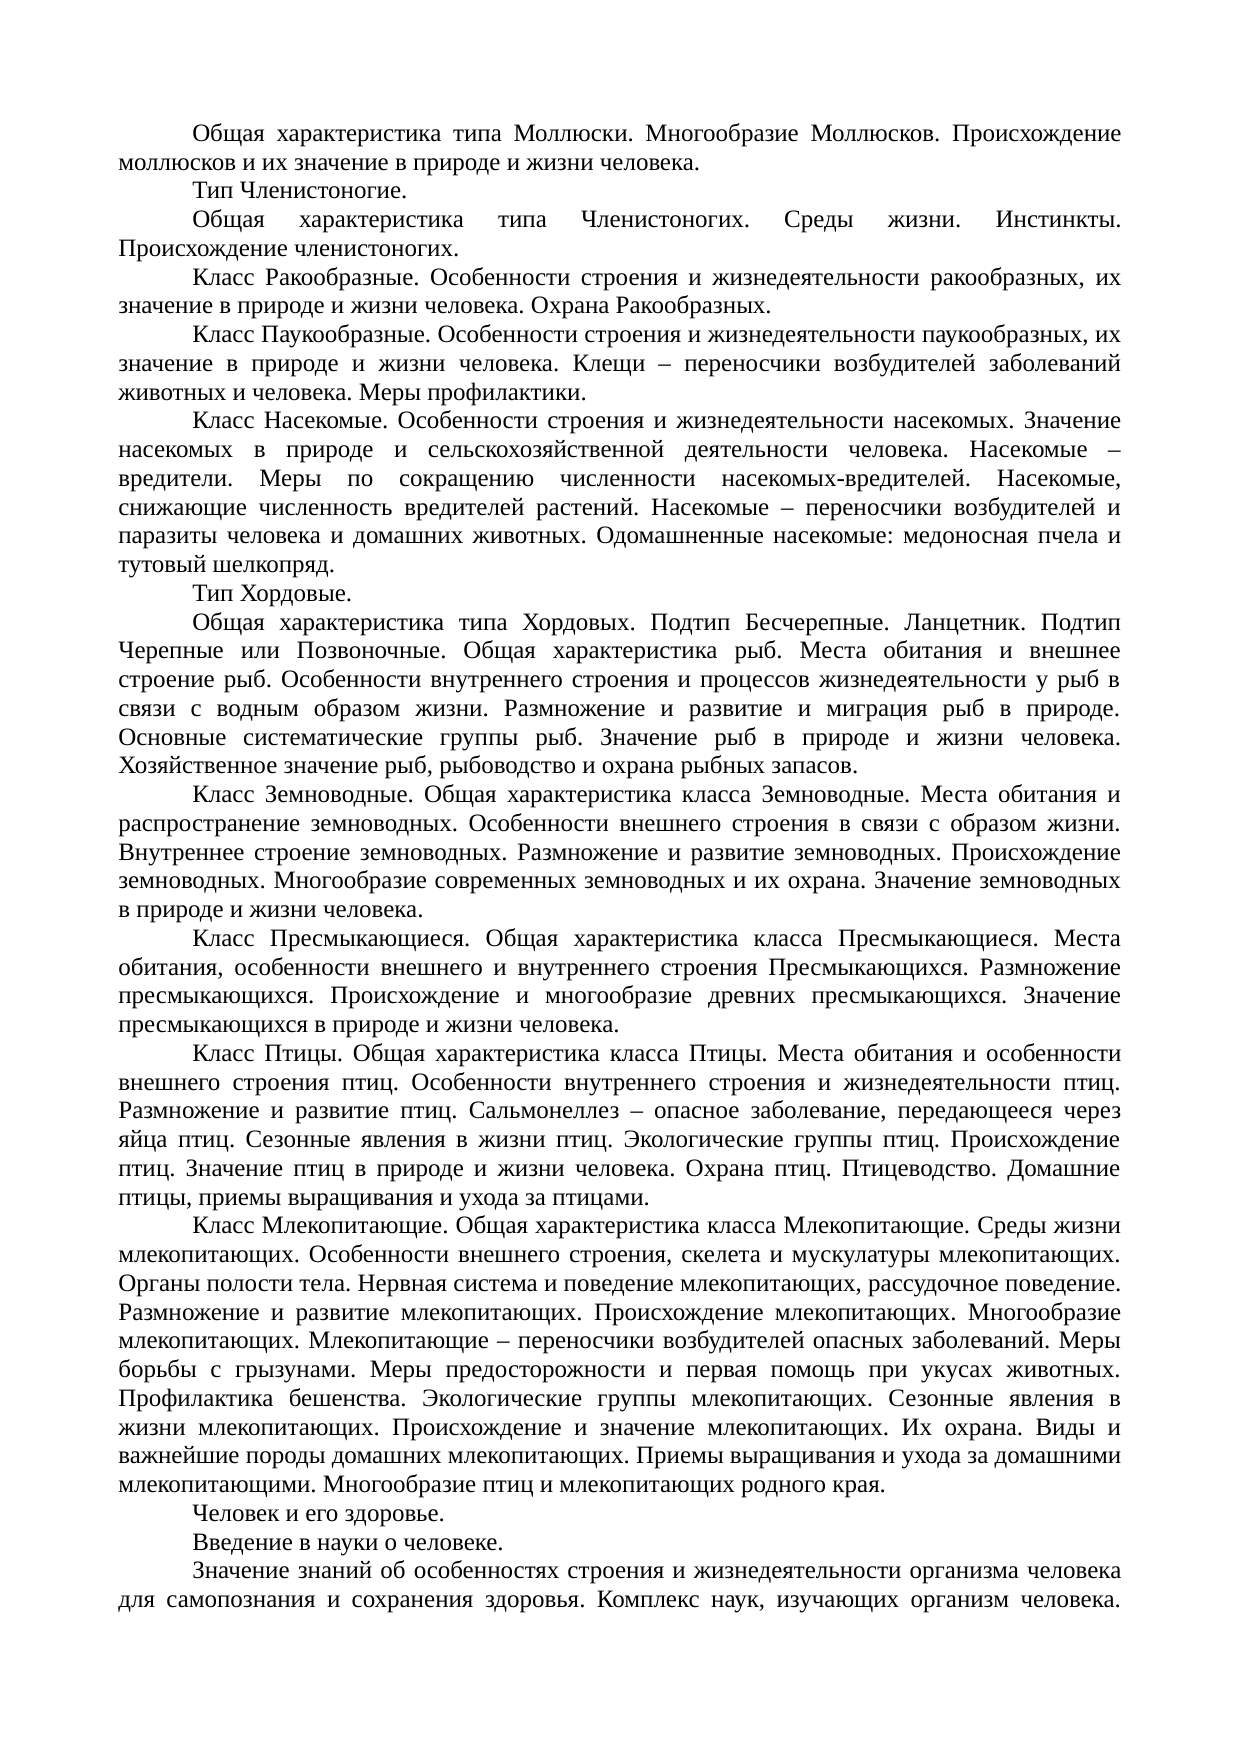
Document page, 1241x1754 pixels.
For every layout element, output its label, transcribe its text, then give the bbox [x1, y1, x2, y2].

text Человек и его здоровье. [118, 1498, 1122, 1527]
text Тип Членистоногие. [118, 176, 1122, 204]
text Значение знаний об особенностях строения и жизнедеятельности организма человека для самопознания и сохранения здоровья. Комплекс наук, изучающих организм человека. [118, 1556, 1122, 1613]
text Класс Пресмыкающиеся. Общая характеристика класса Пресмыкающиеся. Места обитания, особенности внешнего и внутреннего строения Пресмыкающихся. Размножение пресмыкающихся. Происхождение и многообразие древних пресмыкающихся. Значение пресмыкающихся в природе и жизни человека. [118, 923, 1122, 1038]
text Класс Птицы. Общая характеристика класса Птицы. Места обитания и особенности внешнего строения птиц. Особенности внутреннего строения и жизнедеятельности птиц. Размножение и развитие птиц. Сальмонеллез – опасное заболевание, передающееся через яйца птиц. Сезонные явления в жизни птиц. Экологические группы птиц. Происхождение птиц. Значение птиц в природе и жизни человека. Охрана птиц. Птицеводство. Домашние птицы, приемы выращивания и ухода за птицами. [118, 1038, 1122, 1211]
text Общая характеристика типа Членистоногих. Среды жизни. Инстинкты. Происхождение членистоногих. [118, 204, 1122, 262]
text Класс Ракообразные. Особенности строения и жизнедеятельности ракообразных, их значение в природе и жизни человека. Охрана Ракообразных. [118, 262, 1122, 319]
text Тип Хордовые. [118, 578, 1122, 607]
text Класс Млекопитающие. Общая характеристика класса Млекопитающие. Среды жизни млекопитающих. Особенности внешнего строения, скелета и мускулатуры млекопитающих. Органы полости тела. Нервная система и поведение млекопитающих, рассудочное поведение. Размножение и развитие млекопитающих. Происхождение млекопитающих. Многообразие млекопитающих. Млекопитающие – переносчики возбудителей опасных заболеваний. Меры борьбы с грызунами. Меры предосторожности и первая помощь при укусах животных. Профилактика бешенства. Экологические группы млекопитающих. Сезонные явления в жизни млекопитающих. Происхождение и значение млекопитающих. Их охрана. Виды и важнейшие породы домашних млекопитающих. Приемы выращивания и ухода за домашними млекопитающими. Многообразие птиц и млекопитающих родного края. [118, 1211, 1122, 1498]
text Класс Паукообразные. Особенности строения и жизнедеятельности паукообразных, их значение в природе и жизни человека. Клещи – переносчики возбудителей заболеваний животных и человека. Меры профилактики. [118, 319, 1122, 406]
text Класс Насекомые. Особенности строения и жизнедеятельности насекомых. Значение насекомых в природе и сельскохозяйственной деятельности человека. Насекомые – вредители. Меры по сокращению численности насекомых-вредителей. Насекомые, снижающие численность вредителей растений. Насекомые – переносчики возбудителей и паразиты человека и домашних животных. Одомашненные насекомые: медоносная пчела и тутовый шелкопряд. [118, 406, 1122, 578]
text Общая характеристика типа Моллюски. Многообразие Моллюсков. Происхождение моллюсков и их значение в природе и жизни человека. [118, 118, 1122, 176]
text Класс Земноводные. Общая характеристика класса Земноводные. Места обитания и распространение земноводных. Особенности внешнего строения в связи с образом жизни. Внутреннее строение земноводных. Размножение и развитие земноводных. Происхождение земноводных. Многообразие современных земноводных и их охрана. Значение земноводных в природе и жизни человека. [118, 779, 1122, 923]
text Общая характеристика типа Хордовых. Подтип Бесчерепные. Ланцетник. Подтип Черепные или Позвоночные. Общая характеристика рыб. Места обитания и внешнее строение рыб. Особенности внутреннего строения и процессов жизнедеятельности у рыб в связи с водным образом жизни. Размножение и развитие и миграция рыб в природе. Основные систематические группы рыб. Значение рыб в природе и жизни человека. Хозяйственное значение рыб, рыбоводство и охрана рыбных запасов. [118, 607, 1122, 779]
text Введение в науки о человеке. [118, 1527, 1122, 1556]
